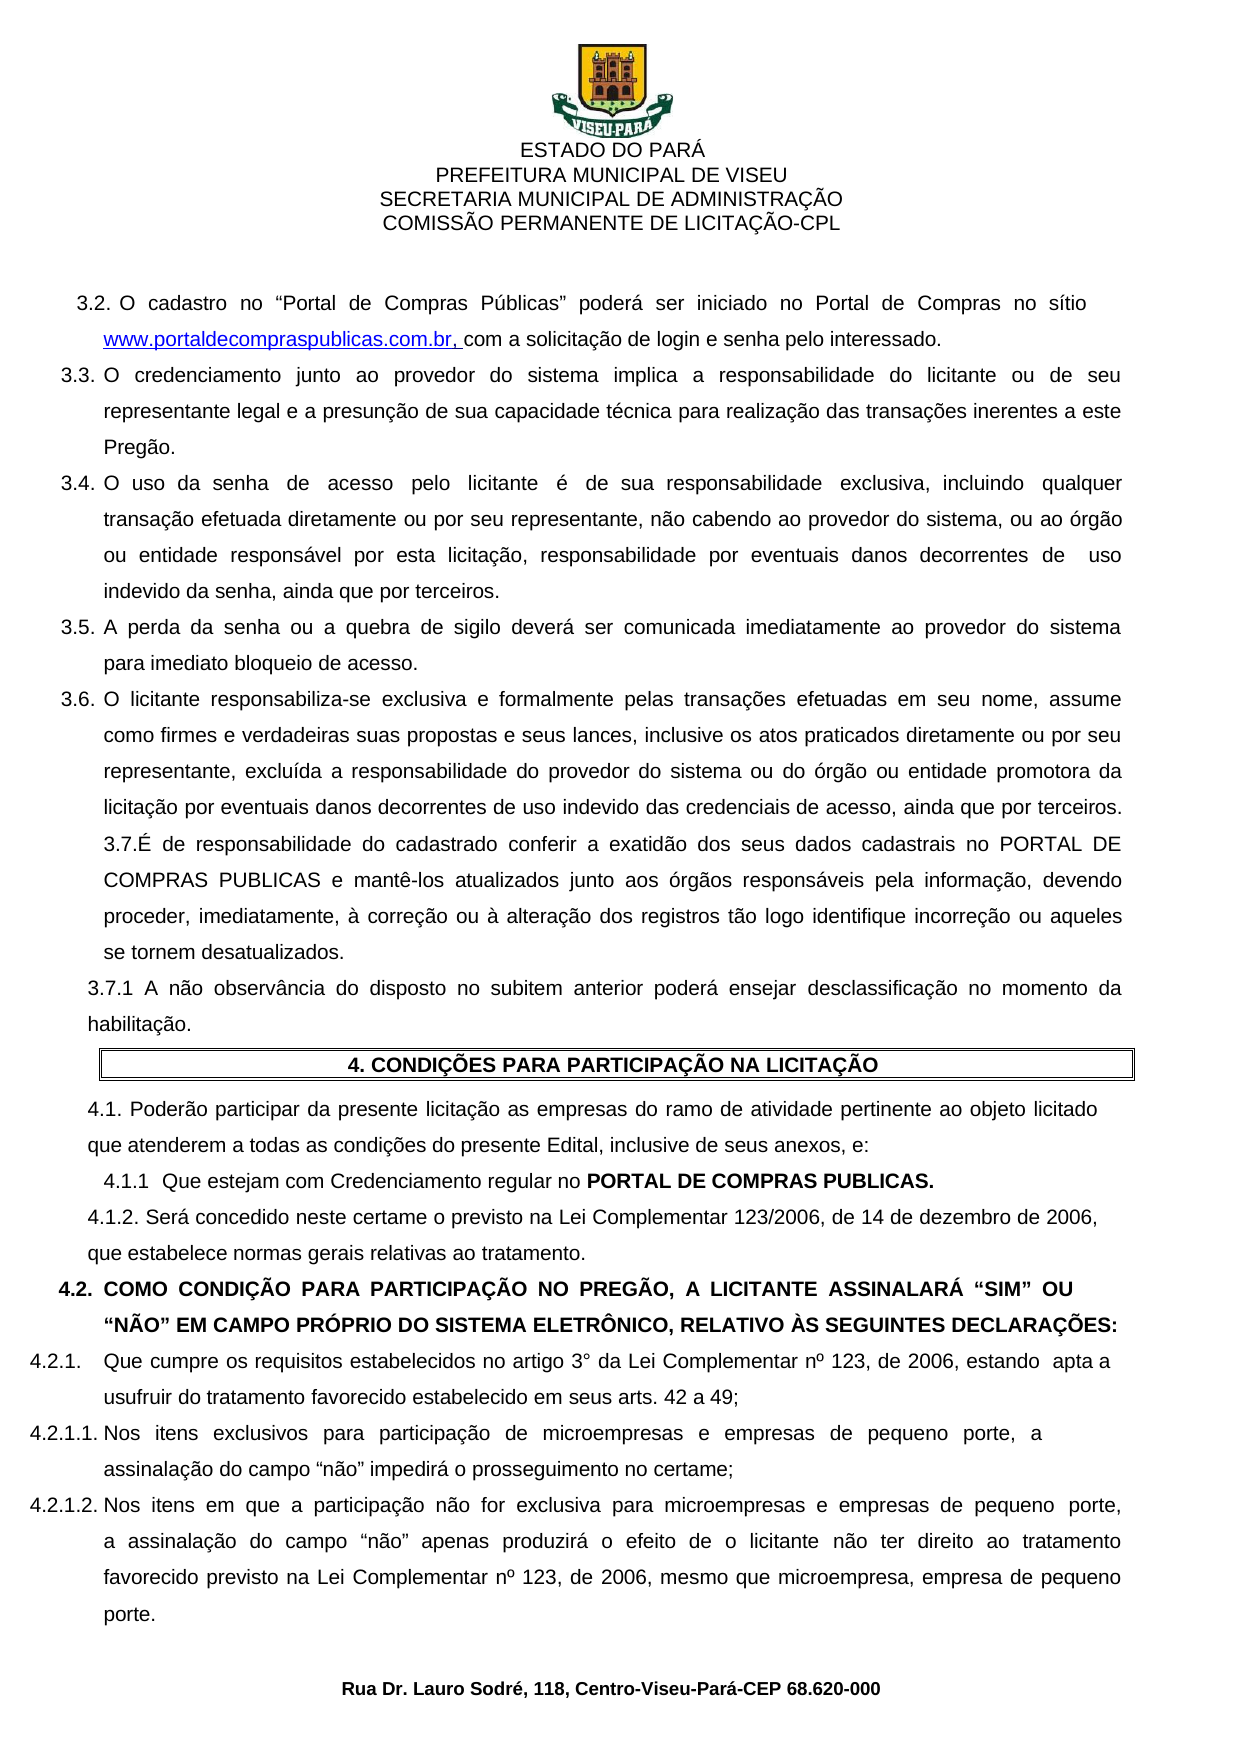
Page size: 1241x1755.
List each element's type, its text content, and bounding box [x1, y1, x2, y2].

list O cadastro no “Portal de Compras Públicas” poderá ser iniciado no Portal de Compras no sítio [103, 291, 1147, 315]
list O licitante responsabiliza-se exclusiva e formalmente pelas transações efetuadas em seu nome, assume como firmes e verdadeiras suas propostas e seus lances, inclusive os atos praticados diretamente ou por seu representante, excluída a responsabilidade do provedor do sistema ou do órgão ou entidade promotora da licitação por eventuais danos decorrentes de uso indevido das credenciais de acesso, ainda que por terceiros. 3.7.É de responsabilidade do cadastrado conferir a exatidão dos seus dados cadastrais no PORTAL DE COMPRAS PUBLICAS e mantê-los atualizados junto aos órgãos responsáveis pela informação, devendo proceder, imediatamente, à correção ou à alteração dos registros tão logo identifique incorreção ou aqueles se tornem desatualizados. [87, 687, 1122, 964]
text assinalação do campo “não” impedirá o prosseguimento no certame; [103, 1457, 1147, 1481]
list COMO CONDIÇÃO PARA PARTICIPAÇÃO NO PREGÃO, A LICITANTE ASSINALARÁ “SIM” OU “NÃO” EM CAMPO PRÓPRIO DO SISTEMA ELETRÔNICO, RELATIVO ÀS SEGUINTES DECLARAÇÕES: [87, 1277, 1121, 1337]
list Nos itens em que a participação não for exclusiva para microempresas e empresas de pequeno porte, a assinalação do campo “não” apenas produzirá o efeito de o licitante não ter direito ao tratamento favorecido previsto na Lei Complementar nº 123, de 2006, mesmo que microempresa, empresa de pequeno porte. [87, 1493, 1122, 1625]
text 4.1.2. Será concedido neste certame o previsto na Lei Complementar 123/2006, de 14 de dezembro de 2006, que estabelece normas gerais relativas ao tratamento. [87, 1205, 1121, 1265]
list A perda da senha ou a quebra de sigilo deverá ser comunicada imediatamente ao provedor do sistema para imediato bloqueio de acesso. [87, 615, 1121, 675]
text 3.7.1 A não observância do disposto no subitem anterior poderá ensejar desclassificação no momento da habilitação. [87, 976, 1123, 1036]
text 4. CONDIÇÕES PARA PARTICIPAÇÃO NA LICITAÇÃO [348, 1053, 1132, 1077]
text 4.1.1 Que estejam com Credenciamento regular no PORTAL DE COMPRAS PUBLICAS. [103, 1169, 1147, 1193]
text www.portaldecompraspublicas.com.br, com a solicitação de login e senha pelo interessado. [103, 327, 1147, 351]
list O credenciamento junto ao provedor do sistema implica a responsabilidade do licitante ou de seu representante legal e a presunção de sua capacidade técnica para realização das transações inerentes a este Pregão. [87, 363, 1122, 459]
list O uso da senha de acesso pelo licitante é de sua responsabilidade exclusiva, incluindo qualquer transação efetuada diretamente ou por seu representante, não cabendo ao provedor do sistema, ou ao órgão ou entidade responsável por esta licitação, responsabilidade por eventuais danos decorrentes de uso indevido da senha, ainda que por terceiros. [87, 471, 1123, 603]
text 4.1. Poderão participar da presente licitação as empresas do ramo de atividade pertinente ao objeto licitado que atenderem a todas as condições do presente Edital, inclusive de seus anexos, e: [87, 1097, 1121, 1157]
list Que cumpre os requisitos estabelecidos no artigo 3° da Lei Complementar nº 123, de 2006, estando apta a usufruir do tratamento favorecido estabelecido em seus arts. 42 a 49; [87, 1349, 1121, 1409]
list Nos itens exclusivos para participação de microempresas e empresas de pequeno porte, a [87, 1421, 1147, 1445]
